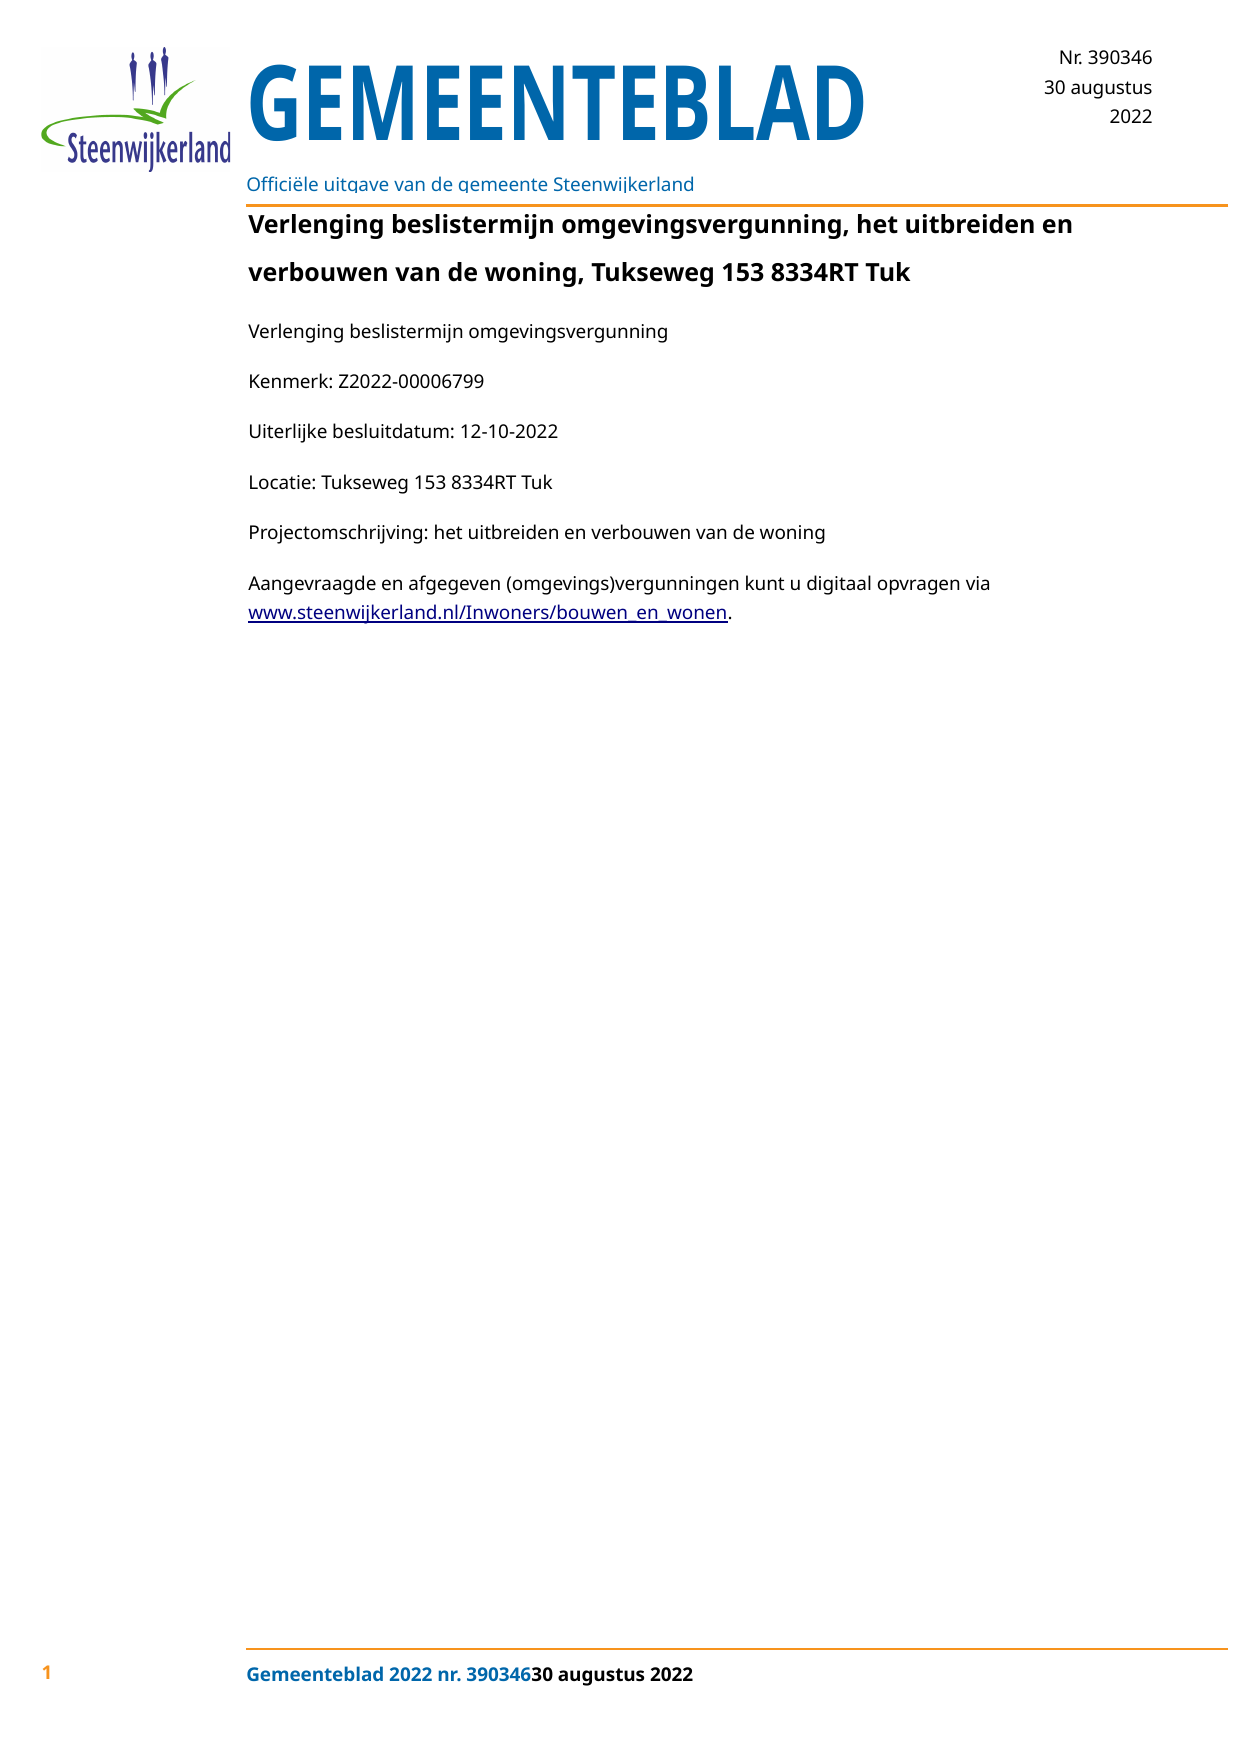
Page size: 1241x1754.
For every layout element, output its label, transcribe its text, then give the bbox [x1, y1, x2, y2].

text Uiterlijke besluitdatum: 12-10-2022 [248, 419, 1152, 444]
text Locatie: Tukseweg 153 8334RT Tuk [248, 469, 1152, 495]
text Projectomschrijving: het uitbreiden en verbouwen van de woning [248, 519, 1152, 545]
picture [41, 47, 231, 172]
text Verlenging beslistermijn omgevingsvergunning, het uitbreiden en verbouwen van de woning, Tukseweg 153 8334RT Tuk [248, 207, 1152, 288]
text Aangevraagde en afgegeven (omgevings)vergunningen kunt u digitaal opvragen via www.steenwijkerland.nl/Inwoners/bouwen_en_wonen. [248, 570, 1152, 625]
text Verlenging beslistermijn omgevingsvergunning [248, 318, 1152, 344]
text Kenmerk: Z2022-00006799 [248, 368, 1152, 394]
